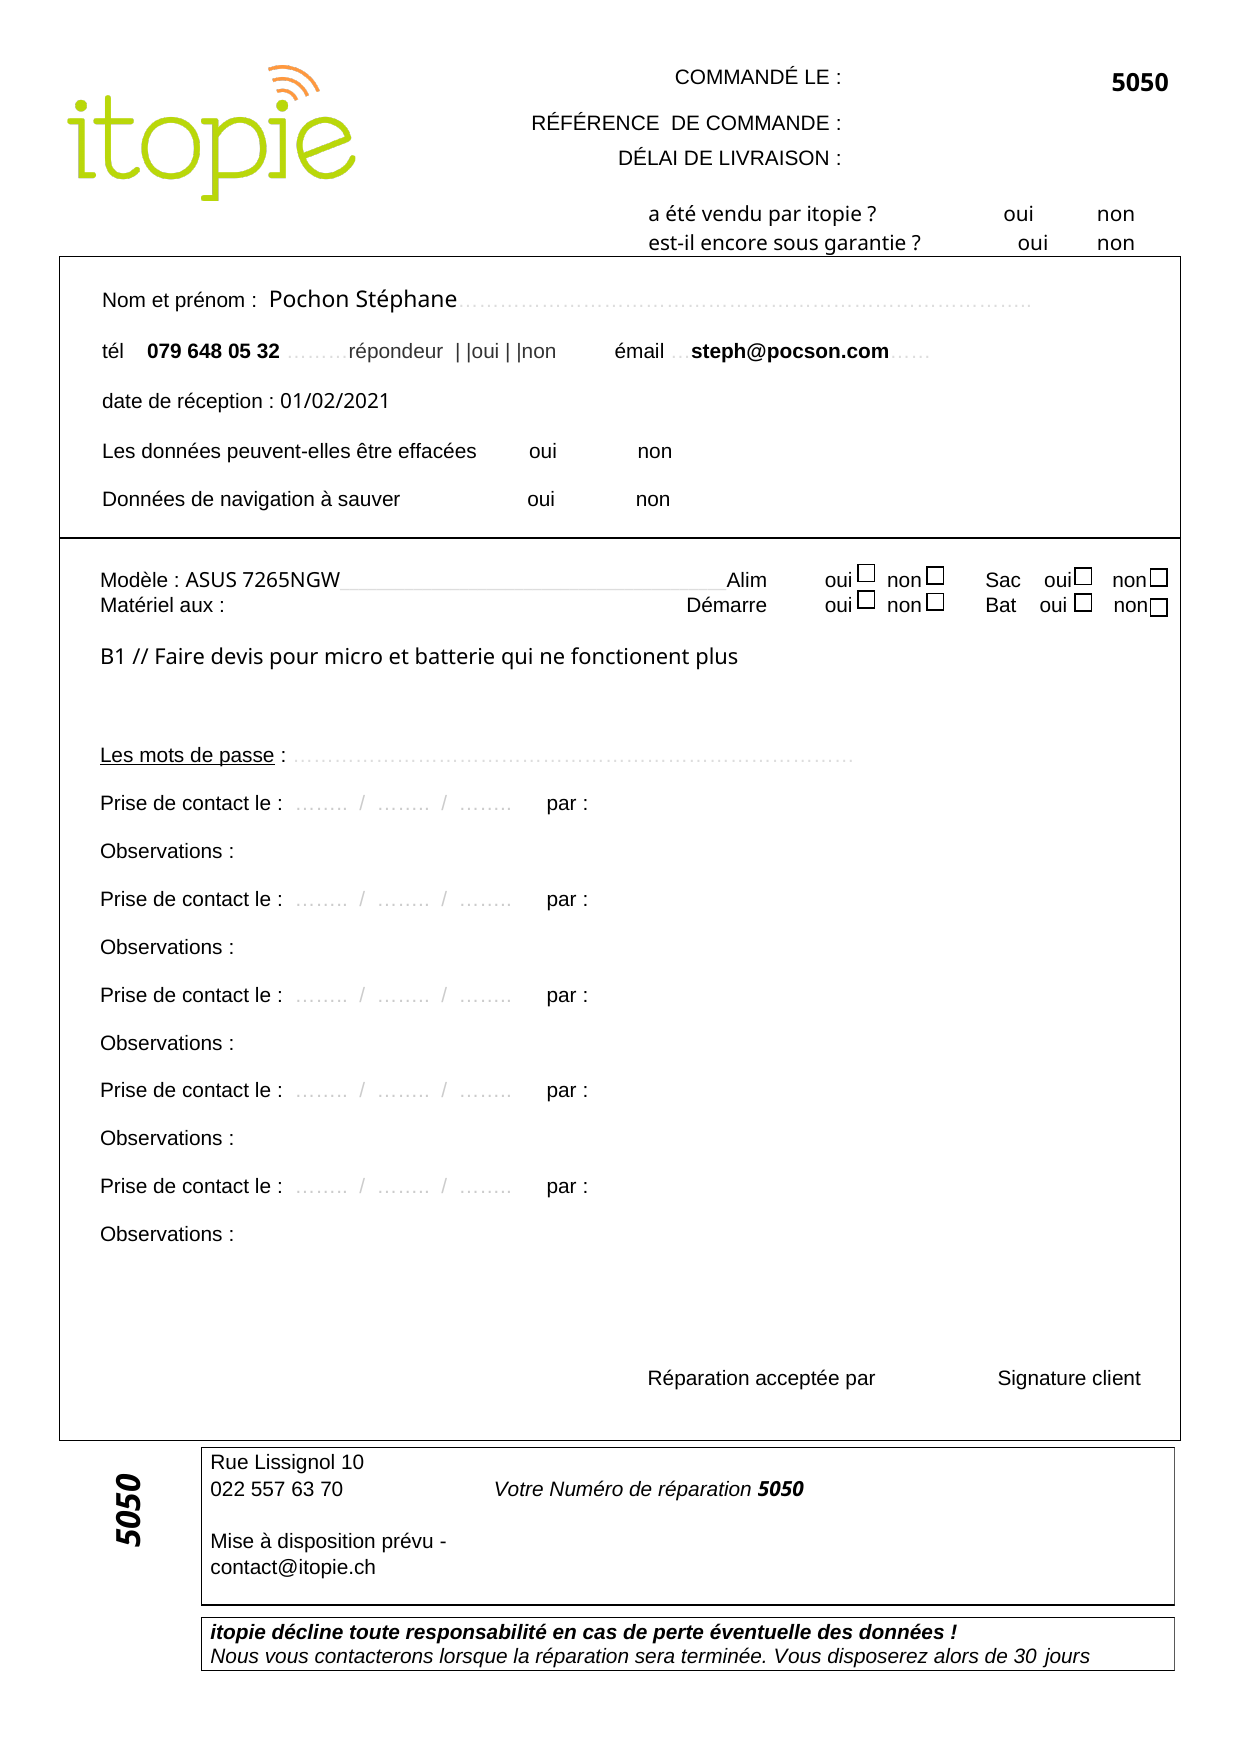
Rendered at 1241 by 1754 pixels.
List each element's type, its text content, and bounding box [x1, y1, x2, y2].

text Les données peuvent-elles être effacées oui non [60, 436, 1180, 463]
table_cell [847, 140, 1180, 175]
text Modèle : ASUS 7265NGW Alim oui non Sac oui non [948, 562, 1180, 590]
text date de réception : 01/02/2021 [60, 383, 1180, 415]
text Observations : [60, 1219, 1180, 1246]
table_header COMMANDÉ LE : [490, 59, 847, 104]
text Modèle : ASUS 7265NGW Alim oui non Sac oui non [60, 562, 856, 590]
text Nom et prénom : Pochon Stéphane……………………………………………………………………….. [60, 280, 1180, 314]
table_cell RÉFÉRENCE DE COMMANDE : [490, 105, 847, 140]
text B1 // Faire devis pour micro et batterie qui ne fonctionent plus [60, 638, 1180, 671]
text Prise de contact le : …….. / …….. / …….. par : [60, 979, 1180, 1006]
text est-il encore sous garantie ? oui non [59, 228, 1181, 256]
text Modèle : ASUS 7265NGW Alim oui non Sac oui non [879, 562, 925, 590]
text Observations : [60, 931, 1180, 958]
text a été vendu par itopie ? oui non [59, 199, 1181, 228]
text Prise de contact le : …….. / …….. / …….. par : [60, 1075, 1180, 1102]
text Réparation acceptée par Signature client [60, 1363, 1180, 1390]
text Observations : [60, 836, 1180, 863]
picture [67, 65, 356, 201]
text Matériel aux : Démarre oui non Bat oui non [60, 590, 1180, 617]
text tél 079 648 05 32 ………répondeur | |oui | |non émail …steph@pocson.com…… [60, 335, 1180, 362]
text Les mots de passe : ……………………………………………………………………… [60, 740, 1180, 767]
text Prise de contact le : …….. / …….. / …….. par : [60, 1171, 1180, 1198]
table_header 5050 [847, 59, 1180, 104]
table_cell [847, 105, 1180, 140]
table_cell itopie décline toute responsabilité en cas de perte éventuelle des données ! Nous vous contacterons lorsque la réparation sera terminée. Vous disposerez alors de 30 jours [195, 1611, 1180, 1677]
text Données de navigation à sauver oui non [60, 484, 1180, 511]
text Prise de contact le : …….. / …….. / …….. par : [60, 788, 1180, 815]
table_header Rue Lissignol 10 022 557 63 70 Votre Numéro de réparation 5050 Mise à disposition prévu - contact@itopie.ch [195, 1441, 1180, 1611]
text Observations : [60, 1027, 1180, 1054]
table_header 5050 [59, 1441, 195, 1677]
table_cell DÉLAI DE LIVRAISON : [490, 140, 847, 175]
text Prise de contact le : …….. / …….. / …….. par : [60, 883, 1180, 911]
text Observations : [60, 1123, 1180, 1150]
